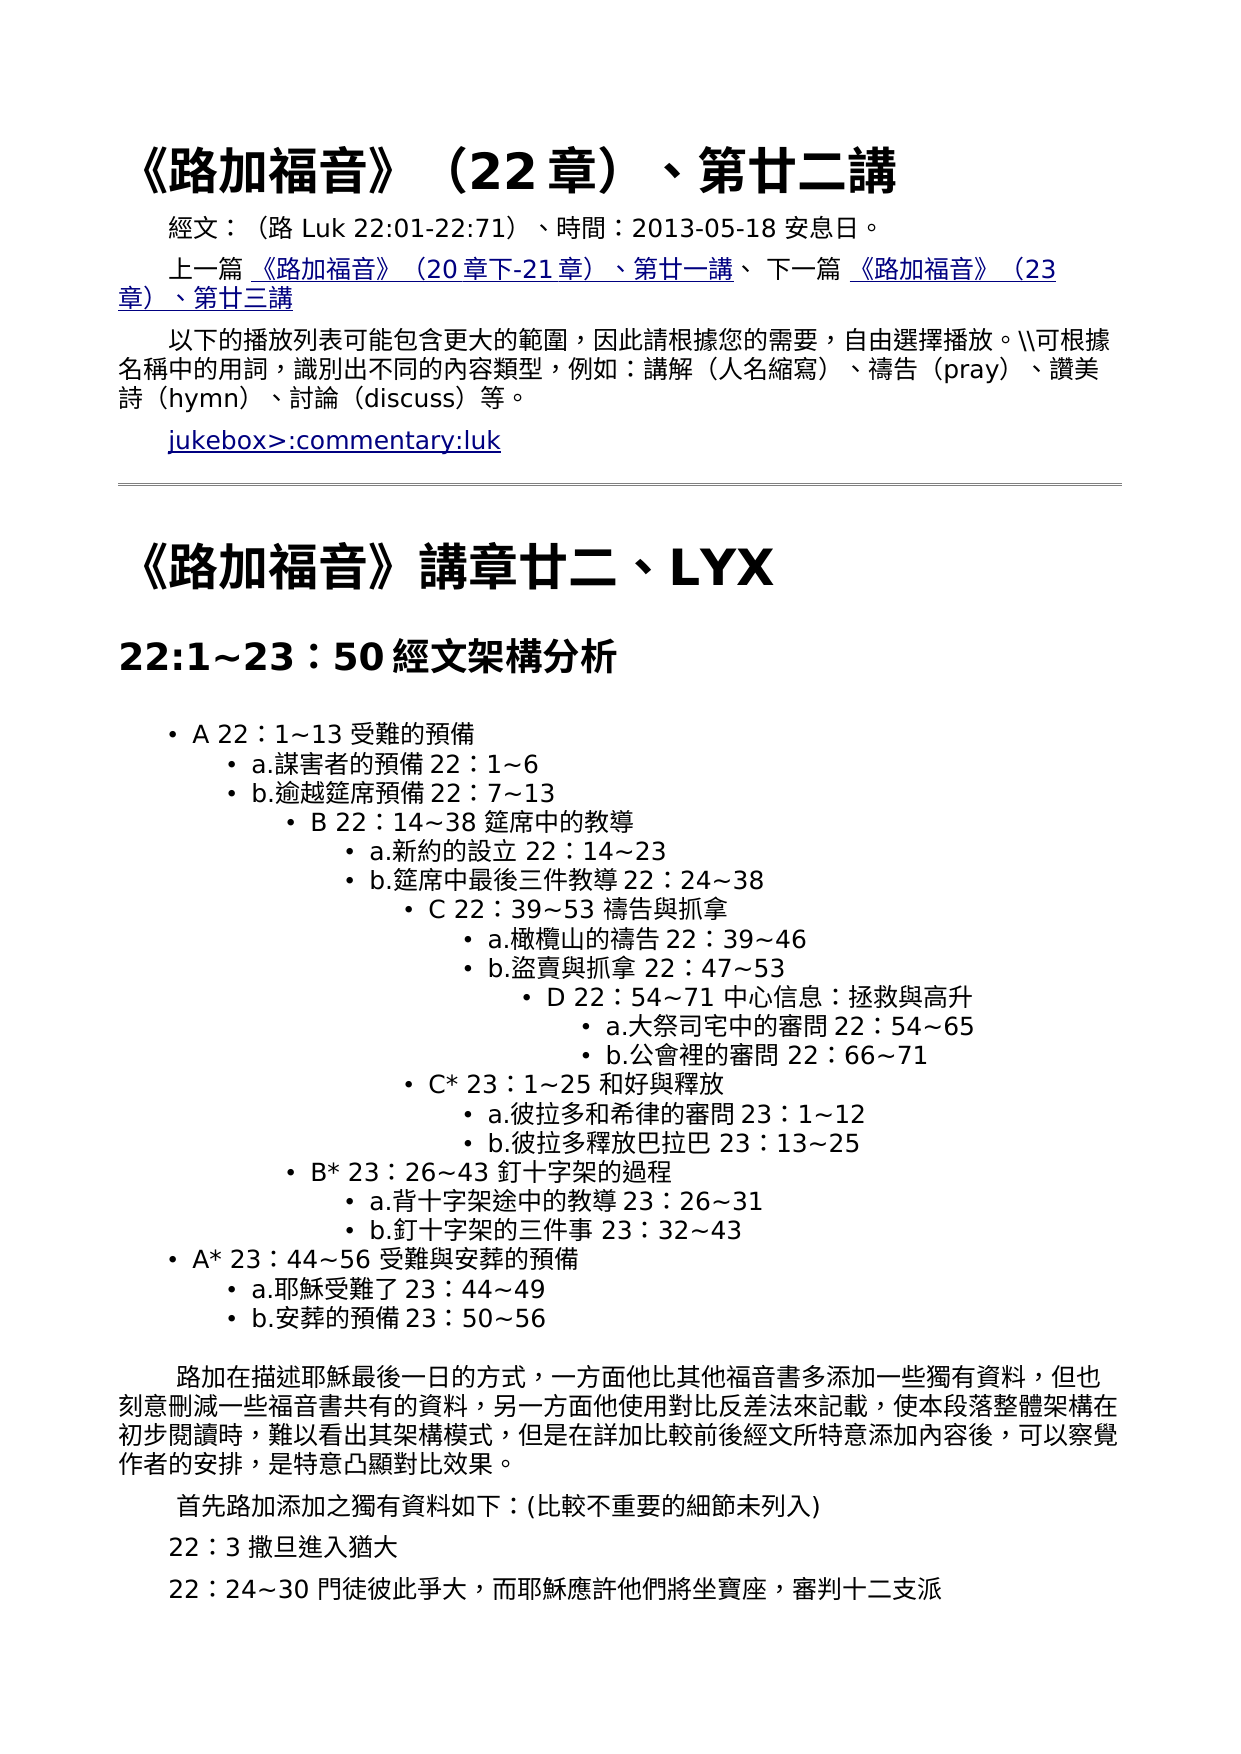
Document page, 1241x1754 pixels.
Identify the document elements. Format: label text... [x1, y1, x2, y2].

text 首先路加添加之獨有資料如下：(比較不重要的細節未列入) [118, 1492, 1122, 1521]
subtitle 《路加福音》（22章）、第廿二講 [118, 143, 1122, 201]
text 22：3 撒旦進入猶大 [118, 1533, 1122, 1563]
list a.大祭司宅中的審問22：54~65 [591, 1012, 1122, 1042]
list b.公會裡的審問 22：66~71 [591, 1042, 1122, 1071]
text 上一篇 《路加福音》（20章下-21章）、第廿一講、 下一篇 《路加福音》（23章）、第廿三講 [118, 256, 1122, 314]
list A 22：1~13 受難的預備 [177, 721, 1122, 750]
list C* 23：1~25 和好與釋放 [413, 1071, 1122, 1100]
list B 22：14~38 筵席中的教導 [295, 808, 1122, 837]
text jukebox>:commentary:luk [118, 426, 1122, 456]
list a.謀害者的預備22：1~6 [236, 750, 1122, 779]
list b.安葬的預備23：50~56 [236, 1304, 1122, 1333]
list A* 23：44~56 受難與安葬的預備 [177, 1246, 1122, 1275]
list B* 23：26~43 釘十字架的過程 [295, 1158, 1122, 1187]
list b.逾越筵席預備22：7~13 [236, 779, 1122, 808]
list b.盜賣與抓拿 22：47~53 [472, 954, 1122, 983]
list a.耶穌受難了23：44~49 [236, 1275, 1122, 1304]
text 以下的播放列表可能包含更大的範圍，因此請根據您的需要，自由選擇播放。\\可根據名稱中的用詞，識別出不同的內容類型，例如：講解（人名縮寫）、禱告（pray）、讚美詩（hymn）、討論（discuss）等。 [118, 326, 1122, 414]
text 22：24~30 門徒彼此爭大，而耶穌應許他們將坐寶座，審判十二支派 [118, 1575, 1122, 1604]
list b.釘十字架的三件事 23：32~43 [354, 1217, 1122, 1246]
list b.筵席中最後三件教導22：24~38 [354, 867, 1122, 896]
list a.橄欖山的禱告22：39~46 [472, 925, 1122, 954]
text 路加在描述耶穌最後一日的方式，一方面他比其他福音書多添加一些獨有資料，但也刻意刪減一些福音書共有的資料，另一方面他使用對比反差法來記載，使本段落整體架構在初步閱讀時，難以看出其架構模式，但是在詳加比較前後經文所特意添加內容後，可以察覺作者的安排，是特意凸顯對比效果。 [118, 1363, 1122, 1479]
text 經文：（路 Luk 22:01-22:71）、時間：2013-05-18 安息日。 [118, 214, 1122, 243]
list a.背十字架途中的教導23：26~31 [354, 1187, 1122, 1217]
list D 22：54~71 中心信息：拯救與高升 [531, 983, 1122, 1012]
subtitle 《路加福音》講章廿二、LYX [118, 539, 1122, 598]
subtitle 22:1~23：50經文架構分析 [118, 635, 1122, 679]
list a.新約的設立 22：14~23 [354, 837, 1122, 867]
list a.彼拉多和希律的審問23：1~12 [472, 1100, 1122, 1129]
list b.彼拉多釋放巴拉巴 23：13~25 [472, 1129, 1122, 1158]
list C 22：39~53 禱告與抓拿 [413, 896, 1122, 925]
